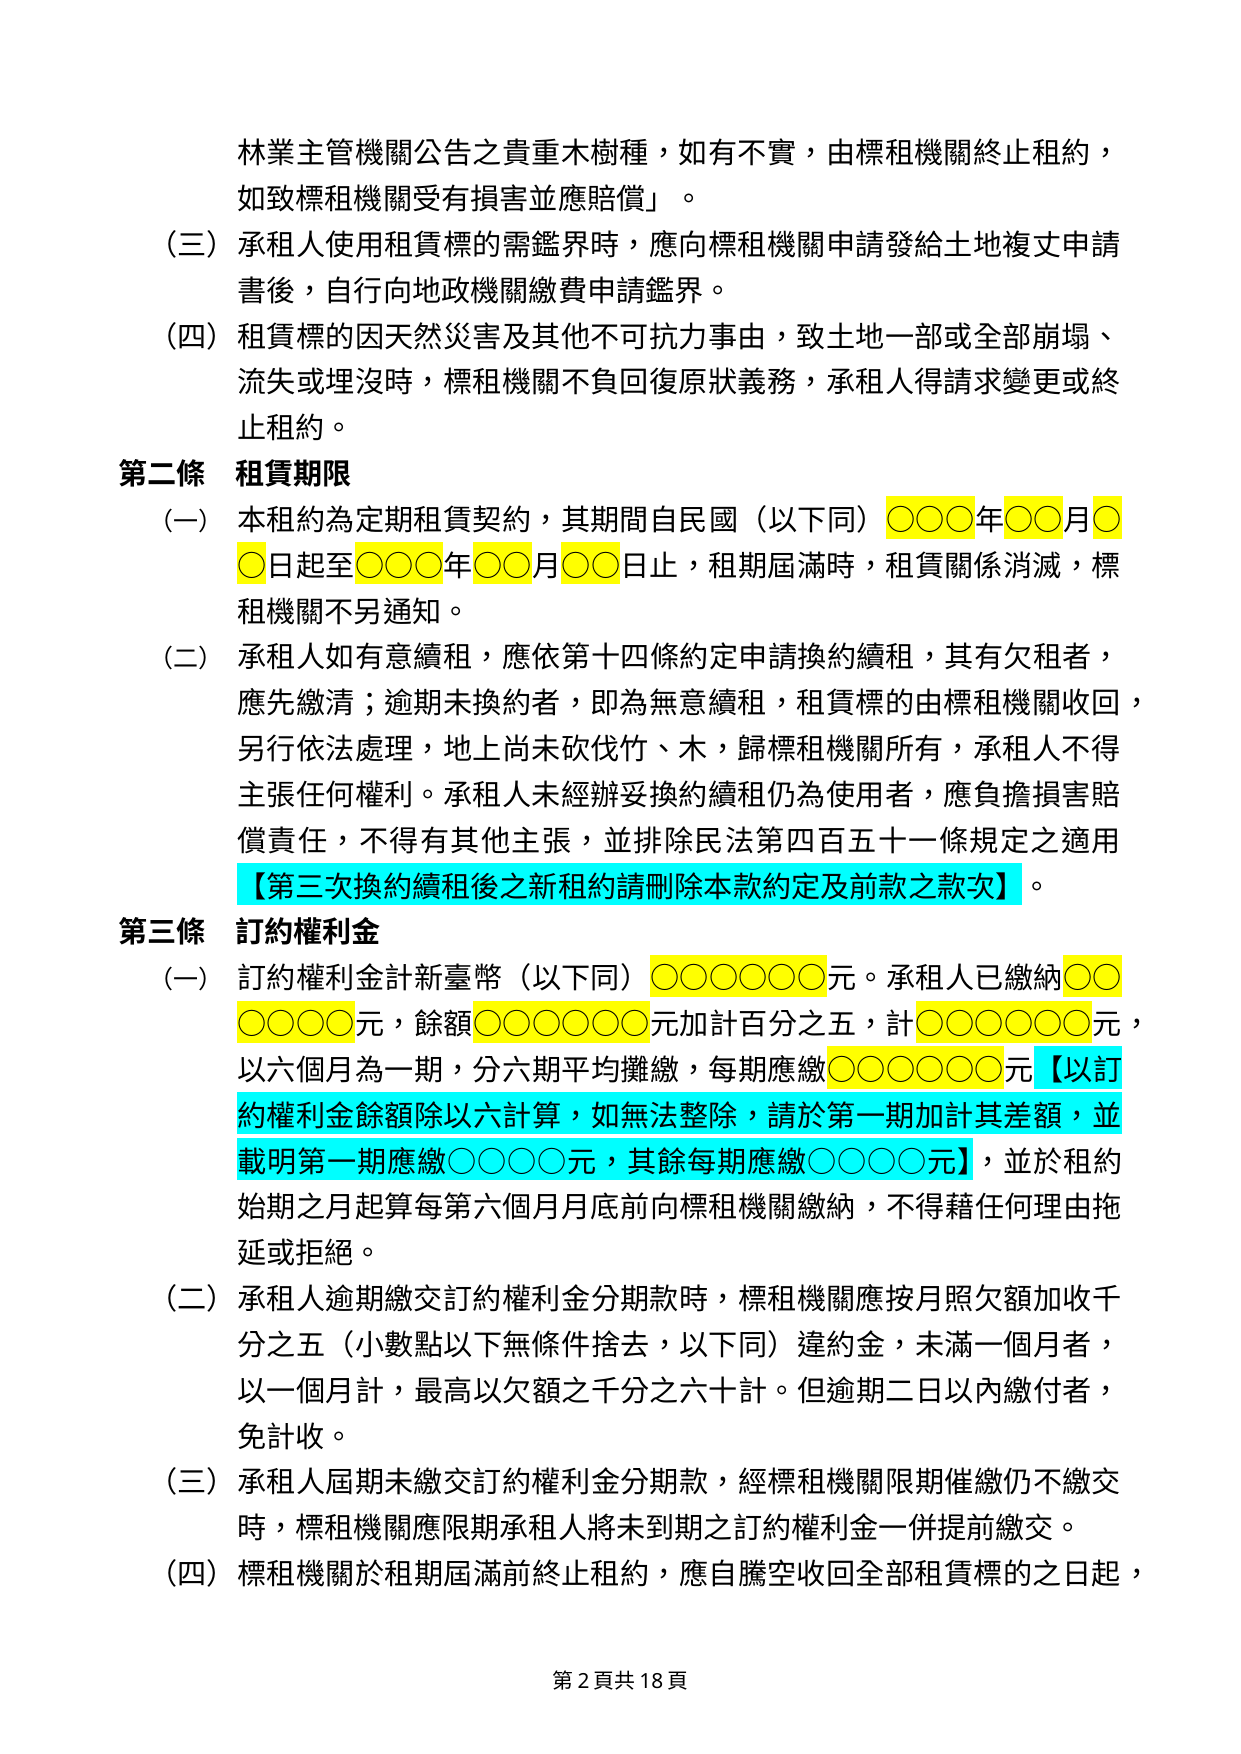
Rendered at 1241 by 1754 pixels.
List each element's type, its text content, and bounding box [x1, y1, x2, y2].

list 本租約為定期租賃契約，其期間自民國（以下同）○○○年○○月○○日起至○○○年○○月○○日止，租期屆滿時，租賃關係消滅，標租機關不另通知。 [148, 494, 1122, 631]
text 第二條 租賃期限 [118, 448, 1122, 494]
list 承租人屆期未繳交訂約權利金分期款，經標租機關限期催繳仍不繳交時，標租機關應限期承租人將未到期之訂約權利金一併提前繳交。 [148, 1456, 1122, 1548]
list 林業主管機關公告之貴重木樹種，如有不實，由標租機關終止租約，如致標租機關受有損害並應賠償」。 [148, 127, 1122, 219]
list 租賃標的因天然災害及其他不可抗力事由，致土地一部或全部崩塌、流失或埋沒時，標租機關不負回復原狀義務，承租人得請求變更或終止租約。 [148, 310, 1122, 448]
text 第三條 訂約權利金 [118, 906, 1122, 952]
list 承租人使用租賃標的需鑑界時，應向標租機關申請發給土地複丈申請書後，自行向地政機關繳費申請鑑界。 [148, 219, 1122, 310]
list 承租人如有意續租，應依第十四條約定申請換約續租，其有欠租者，應先繳清；逾期未換約者，即為無意續租，租賃標的由標租機關收回，另行依法處理，地上尚未砍伐竹、木，歸標租機關所有，承租人不得主張任何權利。承租人未經辦妥換約續租仍為使用者，應負擔損害賠償責任，不得有其他主張，並排除民法第四百五十一條規定之適用【第三次換約續租後之新租約請刪除本款約定及前款之款次】。 [148, 631, 1122, 906]
list 承租人逾期繳交訂約權利金分期款時，標租機關應按月照欠額加收千分之五（小數點以下無條件捨去，以下同）違約金，未滿一個月者，以一個月計，最高以欠額之千分之六十計。但逾期二日以內繳付者，免計收。 [148, 1273, 1122, 1456]
list 訂約權利金計新臺幣（以下同）○○○○○○元。承租人已繳納○○○○○○元，餘額○○○○○○元加計百分之五，計○○○○○○元，以六個月為一期，分六期平均攤繳，每期應繳○○○○○○元【以訂約權利金餘額除以六計算，如無法整除，請於第一期加計其差額，並載明第一期應繳○○○○元，其餘每期應繳○○○○元】，並於租約始期之月起算每第六個月月底前向標租機關繳納，不得藉任何理由拖延或拒絕。 [148, 952, 1122, 1273]
list 標租機關於租期屆滿前終止租約，應自騰空收回全部租賃標的之日起，按比例無息退還溢繳之訂約權利金，計算方式如下： [148, 1548, 1122, 1594]
